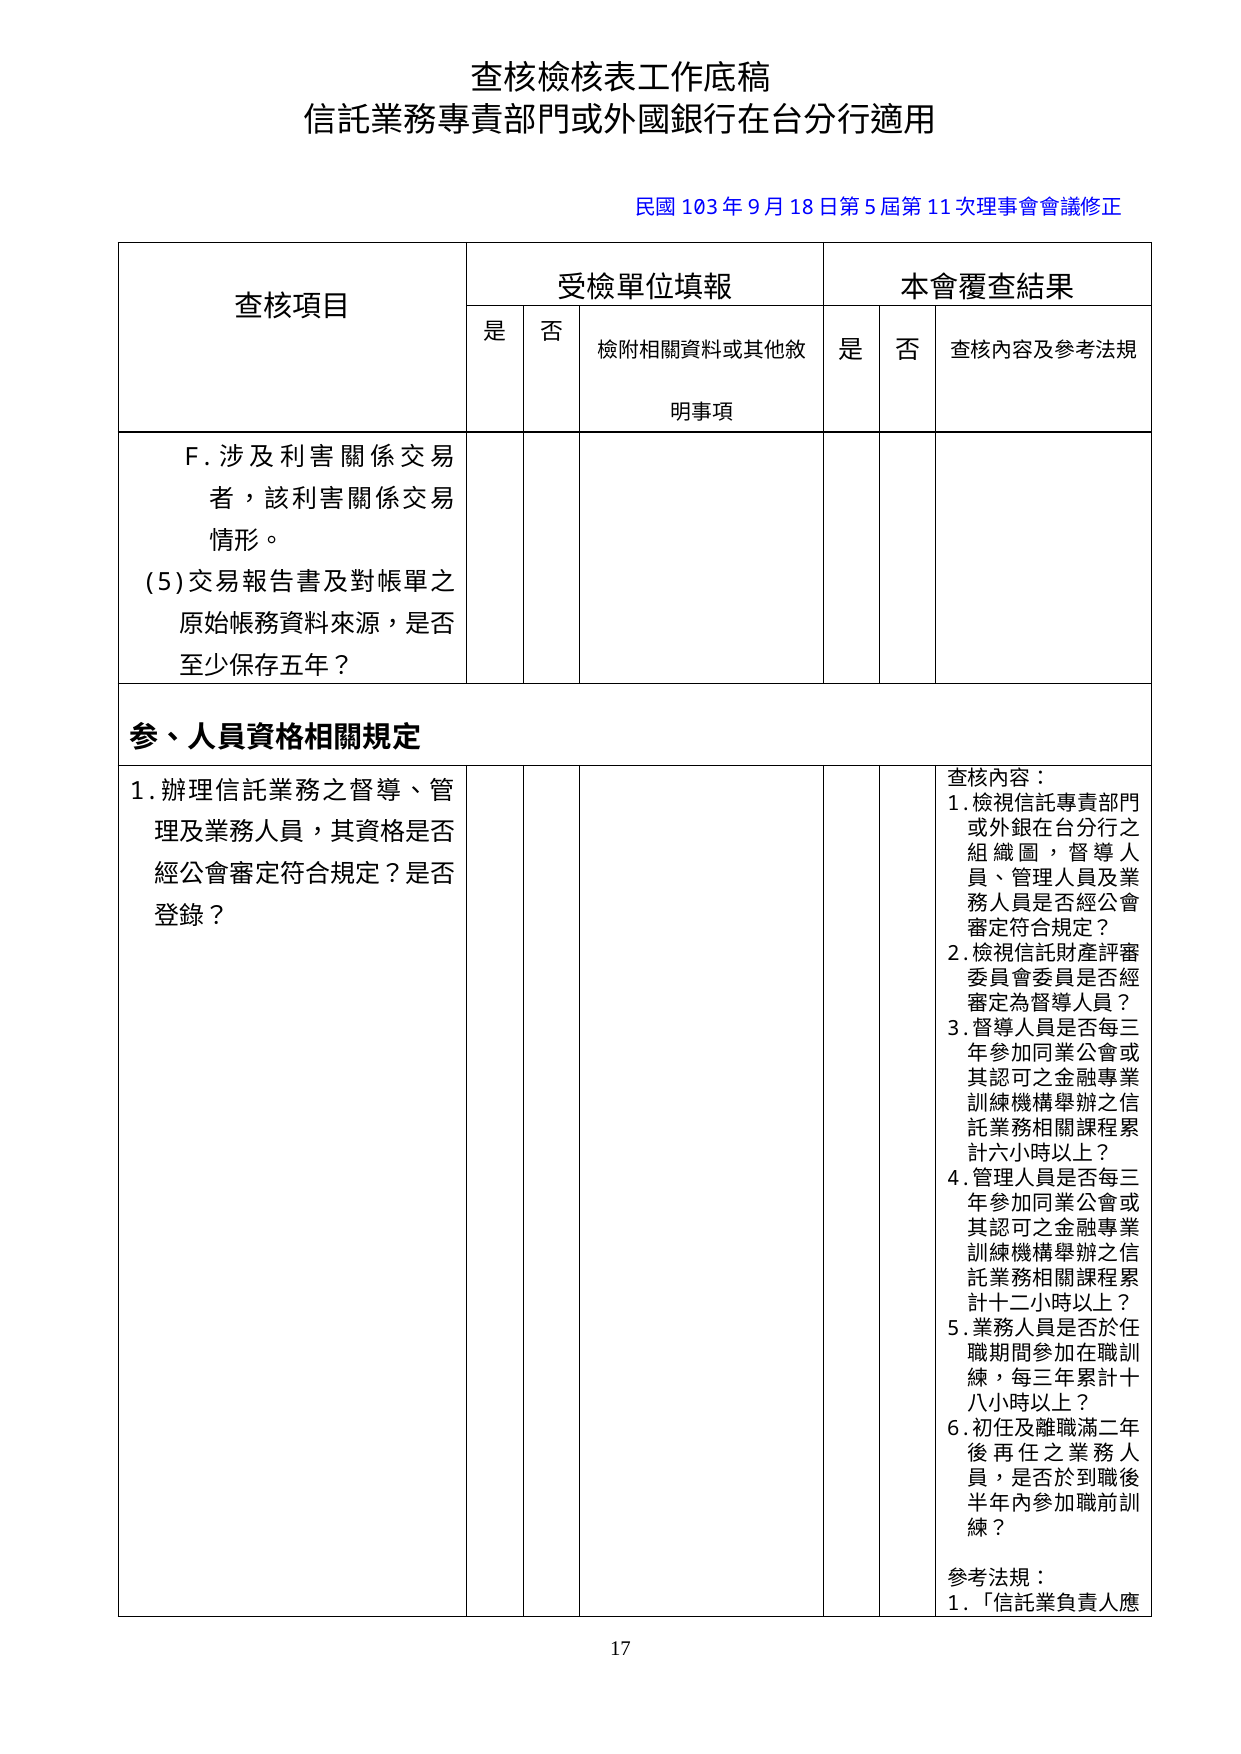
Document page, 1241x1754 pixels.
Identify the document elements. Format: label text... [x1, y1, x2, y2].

table_cell 是 [467, 306, 523, 431]
table_cell [580, 766, 823, 1616]
table_cell [524, 766, 579, 1616]
table_cell 是 [824, 306, 879, 431]
table_header 查核項目 [119, 243, 466, 431]
table_cell 查核內容及參考法規 [936, 306, 1151, 431]
table_cell [467, 433, 523, 682]
table_cell [580, 433, 823, 682]
table_cell [467, 766, 523, 1616]
table_cell [936, 433, 1151, 682]
table_cell [880, 766, 935, 1616]
table_cell [824, 766, 879, 1616]
table_cell 1.辦理信託業務之督導、管理及業務人員，其資格是否經公會審定符合規定？是否登錄？ [119, 766, 466, 1616]
table_header 受檢單位填報 [467, 243, 823, 305]
table_cell 参、人員資格相關規定 [119, 684, 1151, 765]
table_cell 查核內容： 1.檢視信託專責部門或外銀在台分行之組織圖，督導人員、管理人員及業務人員是否經公會審定符合規定？ 2.檢視信託財產評審委員會委員是否經審定為督導人員？ 3.督導人員是否每三年參加同業公會或其認可之金融專業訓練機構舉辦之信託業務相關課程累計六小時以上？ 4.管理人員是否每三年參加同業公會或其認可之金融專業訓練機構舉辦之信託業務相關課程累計十二小時以上？ 5.業務人員是否於任職期間參加在職訓練，每三年累計十八小時以上？ 6.初任及離職滿二年後再任之業務人員，是否於到職後半年內參加職前訓練？ 參考法規： 1.「信託業負責人應 [936, 766, 1151, 1616]
table_cell F.涉及利害關係交易者，該利害關係交易情形。 (5)交易報告書及對帳單之原始帳務資料來源，是否至少保存五年？ [119, 433, 466, 682]
table_cell 檢附相關資料或其他敘明事項 [580, 306, 823, 431]
table_cell [524, 433, 579, 682]
table_header 本會覆查結果 [824, 243, 1151, 305]
table_cell 否 [880, 306, 935, 431]
table_cell 否 [524, 306, 579, 431]
table_cell [824, 433, 879, 682]
table_cell [880, 433, 935, 682]
